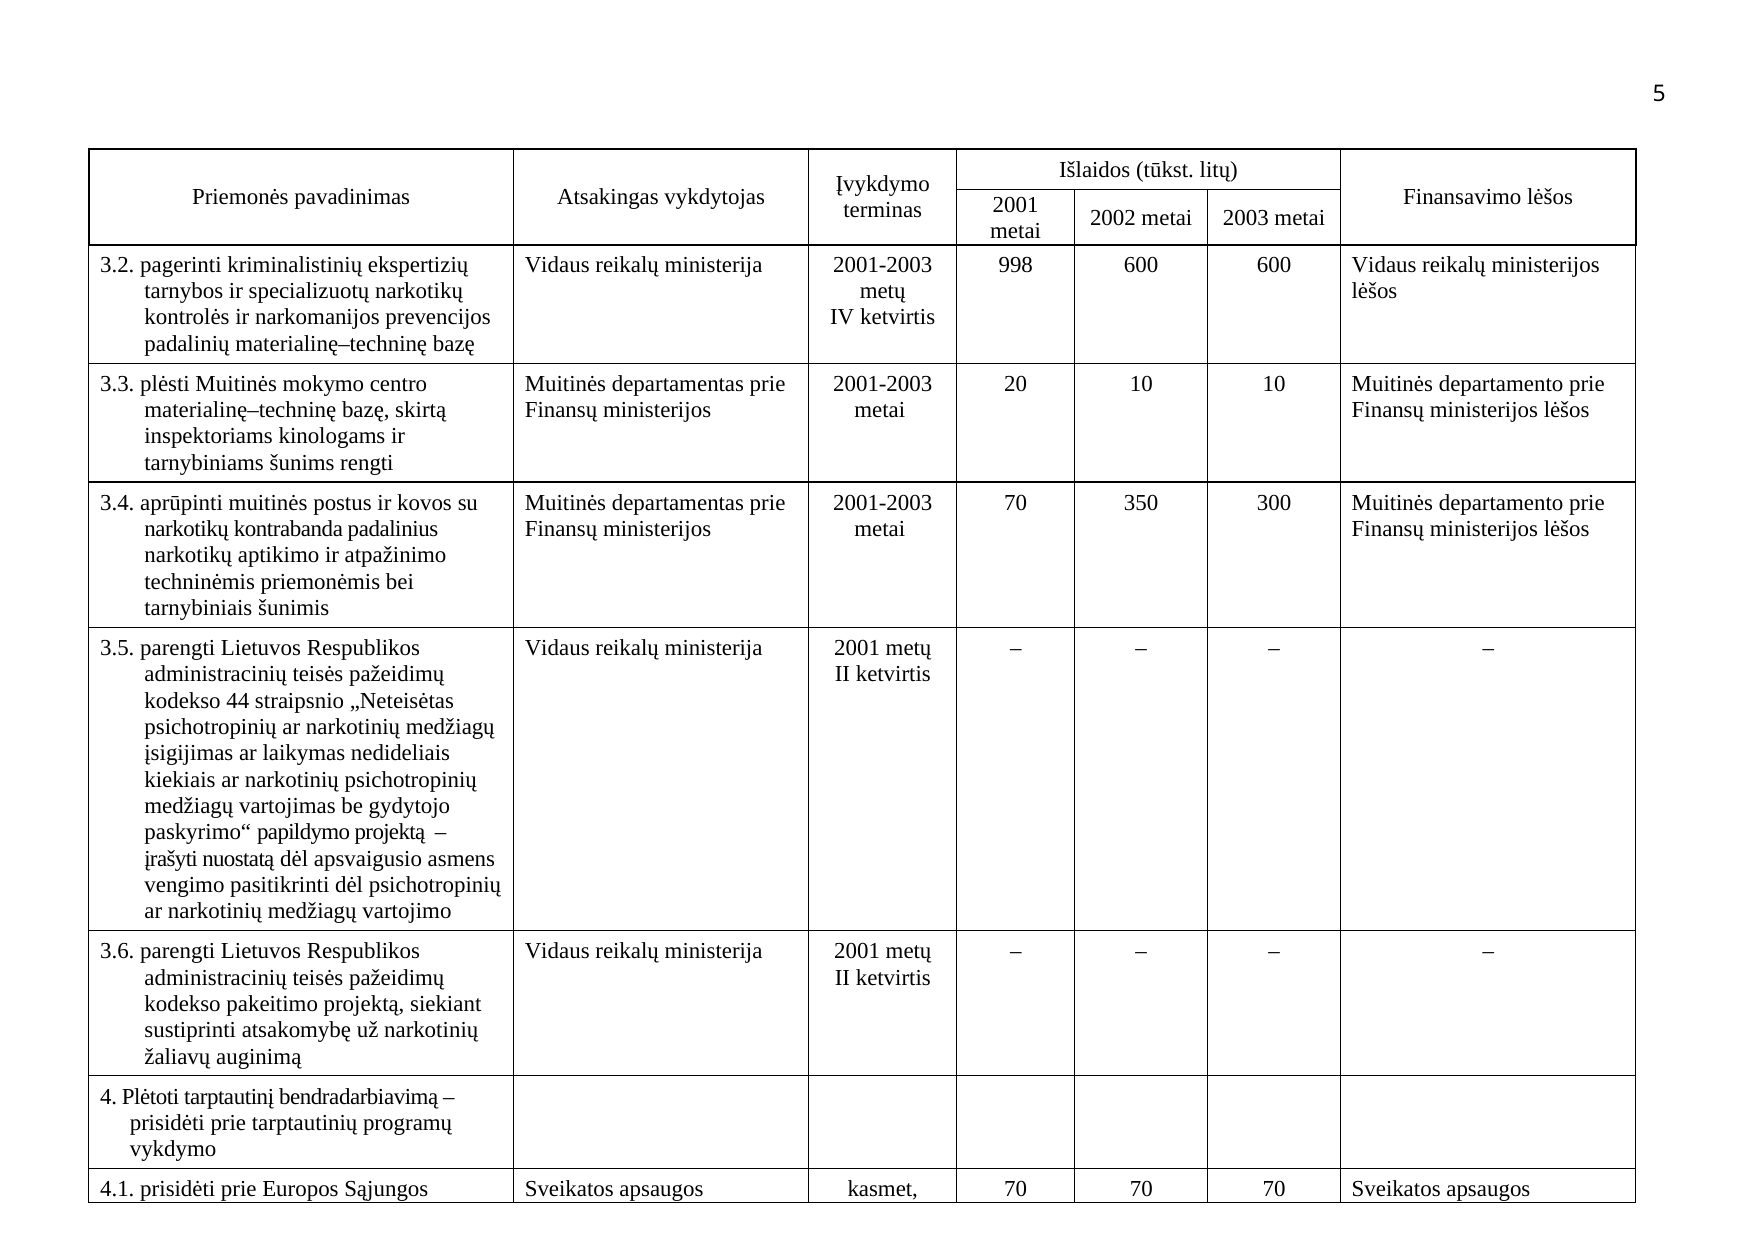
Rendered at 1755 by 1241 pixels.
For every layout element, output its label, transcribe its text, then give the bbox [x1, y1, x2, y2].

table_cell 2003 metai [1208, 190, 1340, 243]
table_cell Vidaus reikalų ministerijos lėšos [1341, 246, 1635, 362]
table_cell 2001 metai [957, 190, 1074, 243]
table_cell – [1341, 628, 1635, 930]
table_cell 70 [957, 1169, 1074, 1202]
table_cell 2001-2003 metai [809, 364, 956, 481]
table_cell 4.1. prisidėti prie Europos Sąjungos [89, 1169, 513, 1202]
table_cell 600 [1075, 246, 1207, 362]
table_cell 4. Plėtoti tarptautinį bendradarbiavimą – prisidėti prie tarptautinių programų vykdymo [89, 1076, 513, 1168]
table_cell 70 [1075, 1169, 1207, 1202]
table_cell Vidaus reikalų ministerija [514, 246, 808, 362]
table_cell 2001 metų II ketvirtis [809, 628, 956, 930]
table_cell 350 [1075, 483, 1207, 627]
table_cell Vidaus reikalų ministerija [514, 628, 808, 930]
table_cell 300 [1208, 483, 1340, 627]
table_header Priemonės pavadinimas [90, 150, 513, 243]
table_cell 3.4. aprūpinti muitinės postus ir kovos su narkotikų kontrabanda padalinius narkotikų aptikimo ir atpažinimo techninėmis priemonėmis bei tarnybiniais šunimis [89, 483, 513, 627]
table_cell 10 [1208, 364, 1340, 481]
table_cell [1341, 1076, 1635, 1168]
table_cell 998 [957, 246, 1074, 362]
table_cell [809, 1076, 956, 1168]
table_cell 2001-2003 metai [809, 483, 956, 627]
table_cell Vidaus reikalų ministerija [514, 931, 808, 1075]
table_header Finansavimo lėšos [1341, 150, 1635, 243]
table_cell Muitinės departamento prie Finansų ministerijos lėšos [1341, 483, 1635, 627]
table_cell – [1341, 931, 1635, 1075]
table_cell [1208, 1076, 1340, 1168]
table_cell [957, 1076, 1074, 1168]
table_cell 70 [957, 483, 1074, 627]
table_cell 2001 metų II ketvirtis [809, 931, 956, 1075]
table_header Išlaidos (tūkst. litų) [957, 150, 1340, 189]
table_cell 2001-2003 metų IV ketvirtis [809, 246, 956, 362]
table_cell 3.6. parengti Lietuvos Respublikos administracinių teisės pažeidimų kodekso pakeitimo projektą, siekiant sustiprinti atsakomybę už narkotinių žaliavų auginimą [89, 931, 513, 1075]
table_header Įvykdymo terminas [809, 150, 956, 243]
table_cell [514, 1076, 808, 1168]
table_cell 3.5. parengti Lietuvos Respublikos administracinių teisės pažeidimų kodekso 44 straipsnio „Neteisėtas psichotropinių ar narkotinių medžiagų įsigijimas ar laikymas nedideliais kiekiais ar narkotinių psichotropinių medžiagų vartojimas be gydytojo paskyrimo“ papildymo projektą – įrašyti nuostatą dėl apsvaigusio asmens vengimo pasitikrinti dėl psichotropinių ar narkotinių medžiagų vartojimo [89, 628, 513, 930]
table_cell kasmet, [809, 1169, 956, 1202]
table_cell – [1075, 628, 1207, 930]
table_cell Sveikatos apsaugos [514, 1169, 808, 1202]
table_cell 20 [957, 364, 1074, 481]
table_cell – [1208, 628, 1340, 930]
table_cell 2002 metai [1075, 190, 1207, 243]
table_header Atsakingas vykdytojas [514, 150, 808, 243]
table_cell 10 [1075, 364, 1207, 481]
table_cell [1075, 1076, 1207, 1168]
table_cell 3.2. pagerinti kriminalistinių ekspertizių tarnybos ir specializuotų narkotikų kontrolės ir narkomanijos prevencijos padalinių materialinę–techninę bazę [89, 246, 513, 362]
table_cell Muitinės departamentas prie Finansų ministerijos [514, 364, 808, 481]
table_cell – [957, 628, 1074, 930]
table_cell 600 [1208, 246, 1340, 362]
table_cell – [1208, 931, 1340, 1075]
table_cell – [1075, 931, 1207, 1075]
table_cell Muitinės departamentas prie Finansų ministerijos [514, 483, 808, 627]
table_cell – [957, 931, 1074, 1075]
table_cell Sveikatos apsaugos [1341, 1169, 1635, 1202]
table_cell 3.3. plėsti Muitinės mokymo centro materialinę–techninę bazę, skirtą inspektoriams kinologams ir tarnybiniams šunims rengti [89, 364, 513, 481]
table_cell 70 [1208, 1169, 1340, 1202]
table_cell Muitinės departamento prie Finansų ministerijos lėšos [1341, 364, 1635, 481]
